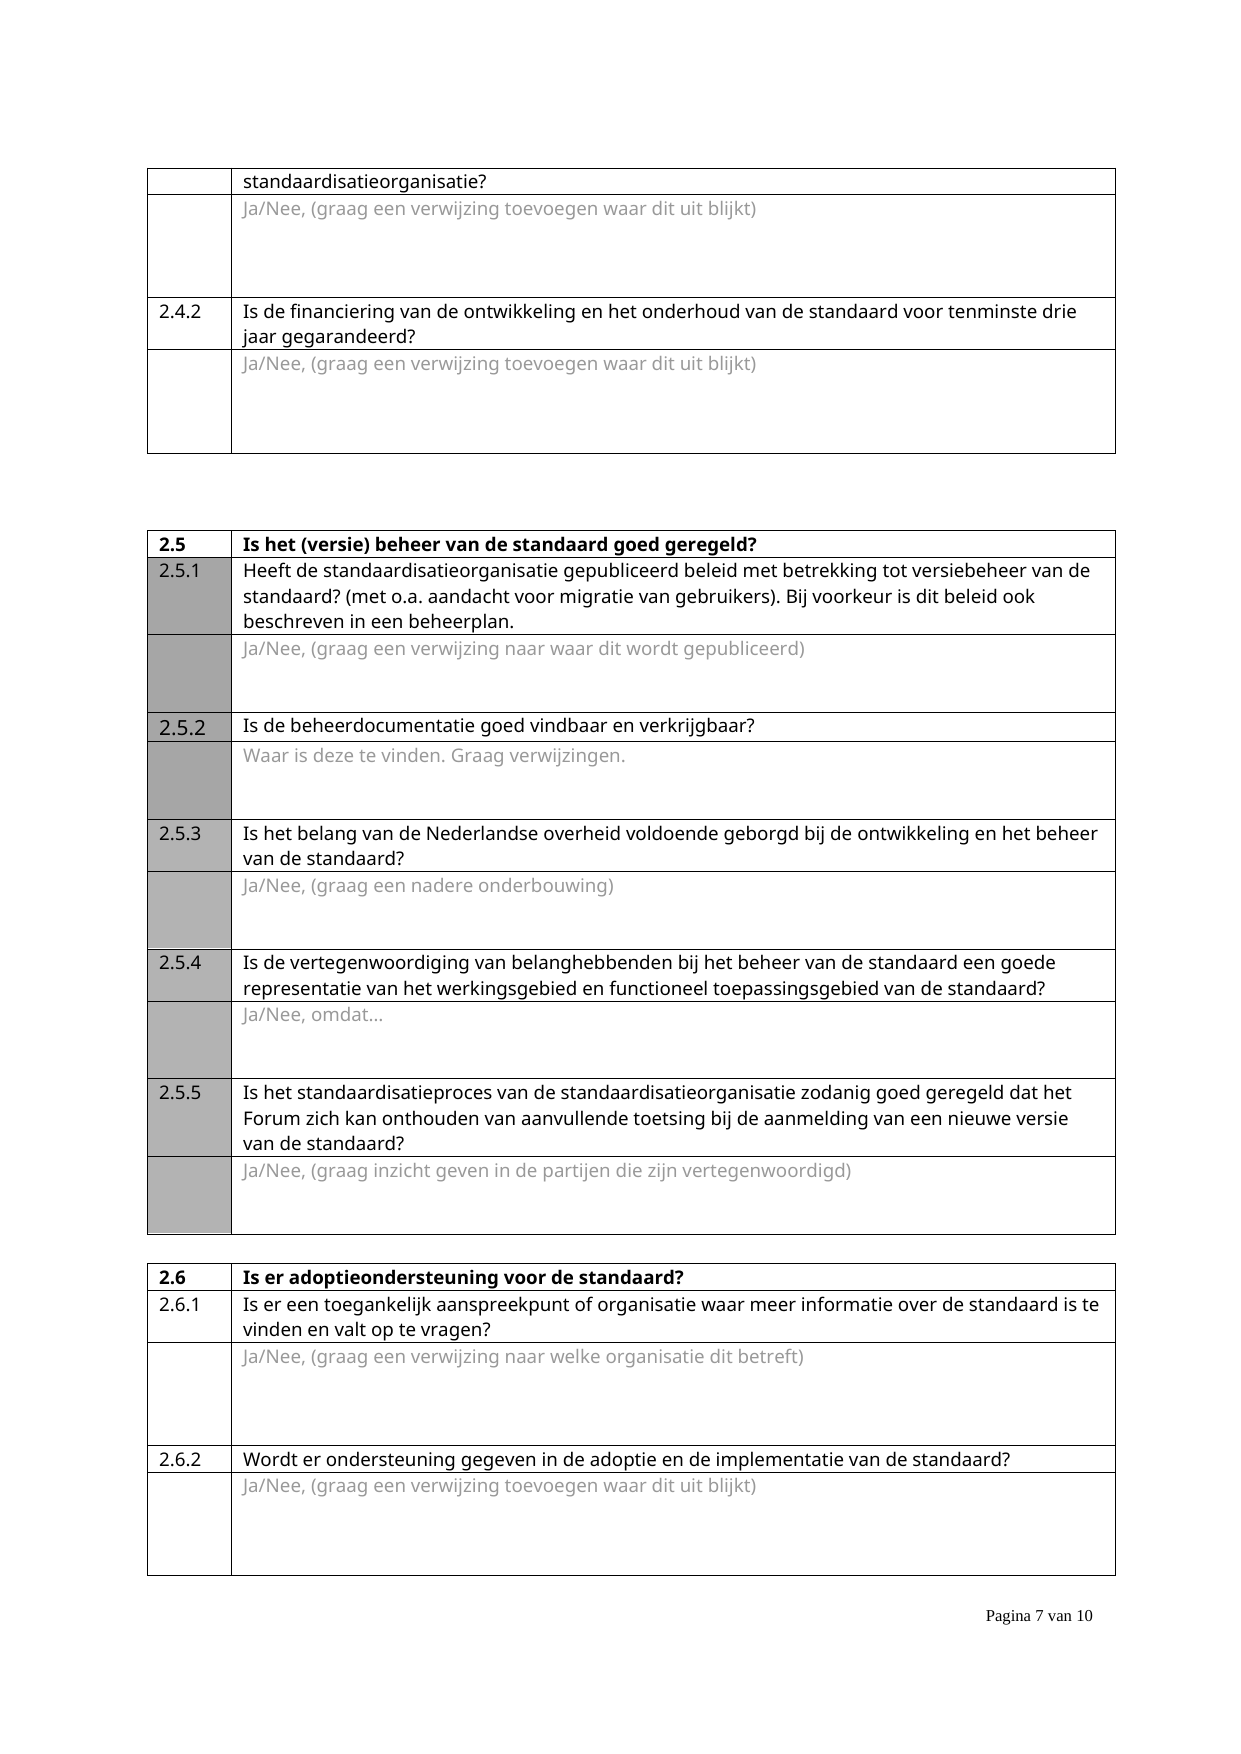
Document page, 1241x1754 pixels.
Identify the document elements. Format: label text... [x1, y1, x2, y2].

table_cell 2.4.2 [148, 298, 231, 349]
table_cell Wordt er ondersteuning gegeven in de adoptie en de implementatie van de standaard? [232, 1446, 1115, 1472]
table_cell [148, 1343, 231, 1445]
table_cell Ja/Nee, (graag een verwijzing naar waar dit wordt gepubliceerd) [232, 635, 1115, 712]
table_cell [148, 195, 231, 297]
table_cell [148, 1157, 231, 1233]
table_cell [148, 872, 231, 948]
table_cell [148, 1473, 231, 1575]
table_cell [148, 350, 231, 452]
table_cell Is de beheerdocumentatie goed vindbaar en verkrijgbaar? [232, 713, 1115, 741]
table_cell 2.5.4 [148, 950, 231, 1001]
table_cell Is het belang van de Nederlandse overheid voldoende geborgd bij de ontwikkeling en het beheer van de standaard? [232, 820, 1115, 871]
table_header 2.6 [148, 1264, 231, 1290]
table_cell Waar is deze te vinden. Graag verwijzingen. [232, 742, 1115, 819]
table_cell Heeft de standaardisatieorganisatie gepubliceerd beleid met betrekking tot versiebeheer van de standaard? (met o.a. aandacht voor migratie van gebruikers). Bij voorkeur is dit beleid ook beschreven in een beheerplan. [232, 558, 1115, 634]
table_cell Ja/Nee, (graag een verwijzing naar welke organisatie dit betreft) [232, 1343, 1115, 1445]
table_cell 2.6.2 [148, 1446, 231, 1472]
table_cell Ja/Nee, (graag een verwijzing toevoegen waar dit uit blijkt) [232, 1473, 1115, 1575]
table_cell [148, 742, 231, 819]
table_cell 2.5.5 [148, 1079, 231, 1156]
table_cell Is de financiering van de ontwikkeling en het onderhoud van de standaard voor tenminste drie jaar gegarandeerd? [232, 298, 1115, 349]
table_header Is er adoptieondersteuning voor de standaard? [232, 1264, 1115, 1290]
table_cell Ja/Nee, (graag inzicht geven in de partijen die zijn vertegenwoordigd) [232, 1157, 1115, 1233]
table_cell Is de vertegenwoordiging van belanghebbenden bij het beheer van de standaard een goede representatie van het werkingsgebied en functioneel toepassingsgebied van de standaard? [232, 950, 1115, 1001]
table_cell Is het standaardisatieproces van de standaardisatieorganisatie zodanig goed geregeld dat het Forum zich kan onthouden van aanvullende toetsing bij de aanmelding van een nieuwe versie van de standaard? [232, 1079, 1115, 1156]
table_cell 2.5.3 [148, 820, 231, 871]
table_cell 2.6.1 [148, 1291, 231, 1342]
table_header Is het (versie) beheer van de standaard goed geregeld? [232, 531, 1115, 557]
table_cell [148, 169, 231, 194]
table_cell 2.5.2 [148, 713, 231, 741]
table_cell Ja/Nee, (graag een nadere onderbouwing) [232, 872, 1115, 948]
table_cell Ja/Nee, (graag een verwijzing toevoegen waar dit uit blijkt) [232, 350, 1115, 452]
table_cell [148, 1002, 231, 1078]
table_cell 2.5.1 [148, 558, 231, 634]
table_cell Is er een toegankelijk aanspreekpunt of organisatie waar meer informatie over de standaard is te vinden en valt op te vragen? [232, 1291, 1115, 1342]
table_cell Ja/Nee, omdat… [232, 1002, 1115, 1078]
table_cell [148, 635, 231, 712]
table_header 2.5 [148, 531, 231, 557]
table_cell Ja/Nee, (graag een verwijzing toevoegen waar dit uit blijkt) [232, 195, 1115, 297]
table_cell standaardisatieorganisatie? [232, 169, 1115, 194]
